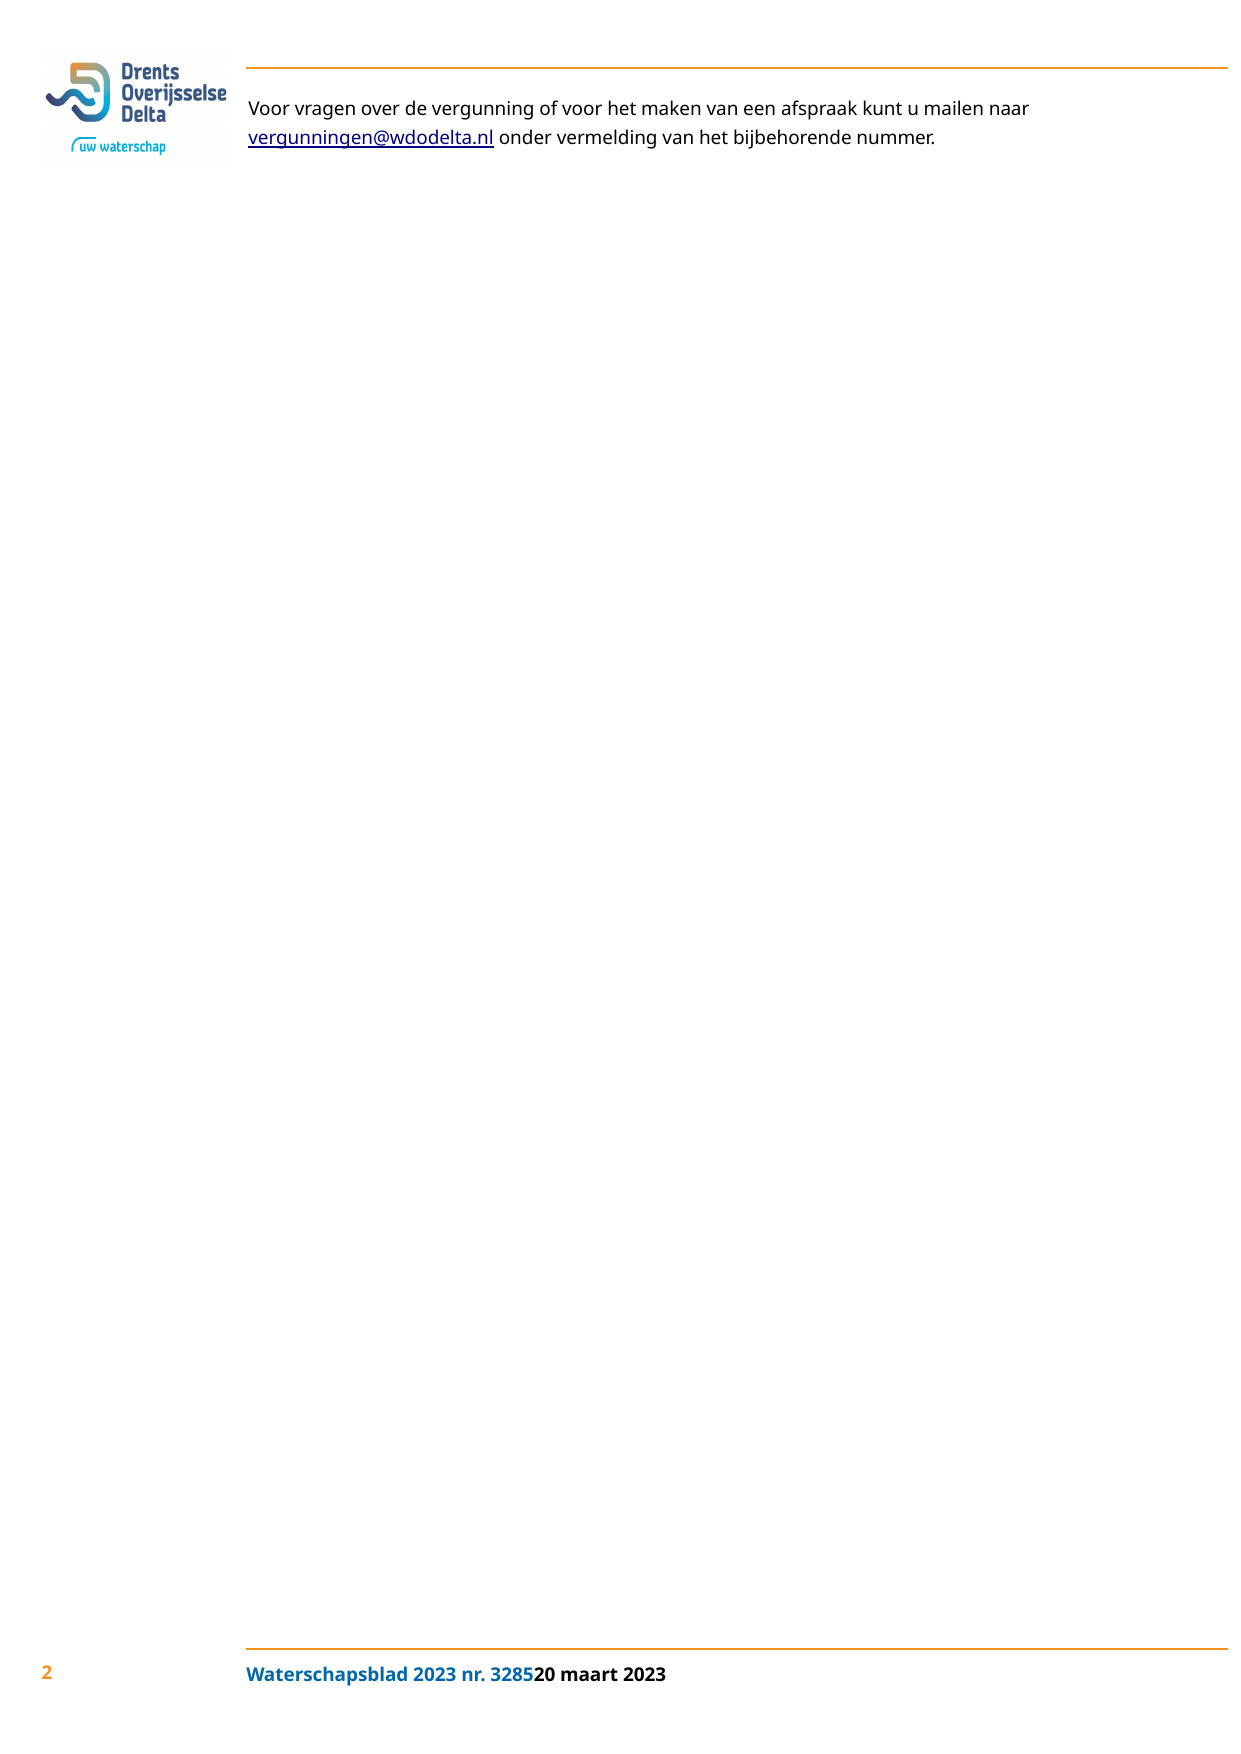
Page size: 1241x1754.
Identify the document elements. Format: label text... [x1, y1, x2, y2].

text Voor vragen over de vergunning of voor het maken van een afspraak kunt u mailen naar vergunningen@wdodelta.nl onder vermelding van het bijbehorende nummer. [248, 95, 1152, 150]
picture [41, 47, 231, 172]
